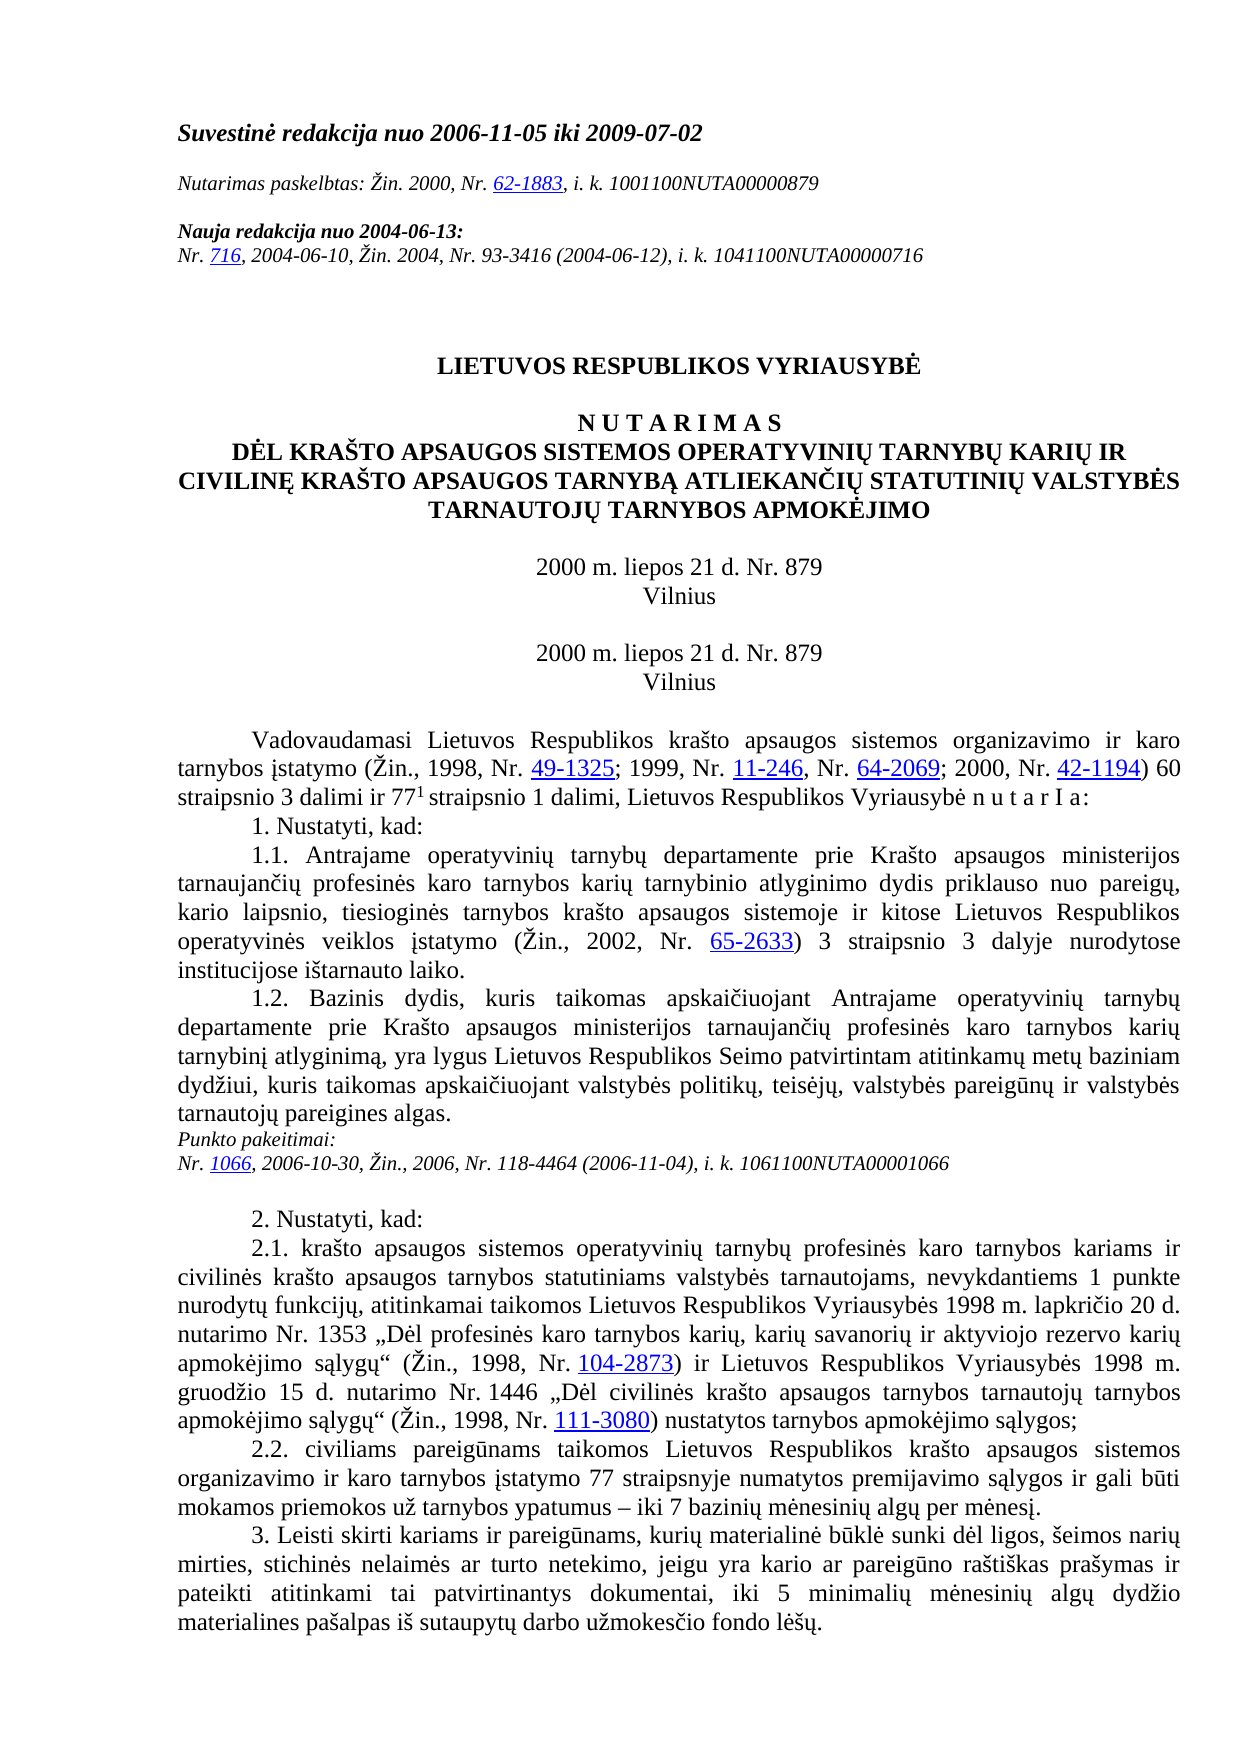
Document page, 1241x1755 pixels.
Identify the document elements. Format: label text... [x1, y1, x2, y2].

text 1. Nustatyti, kad: [177, 811, 1181, 840]
text 2.1. krašto apsaugos sistemos operatyvinių tarnybų profesinės karo tarnybos kariams ir civilinės krašto apsaugos tarnybos statutiniams valstybės tarnautojams, nevykdantiems 1 punkte nurodytų funkcijų, atitinkamai taikomos Lietuvos Respublikos Vyriausybės 1998 m. lapkričio 20 d. nutarimo Nr. 1353 „Dėl profesinės karo tarnybos karių, karių savanorių ir aktyviojo rezervo karių apmokėjimo sąlygų“ (Žin., 1998, Nr. 104-2873) ir Lietuvos Respublikos Vyriausybės 1998 m. gruodžio 15 d. nutarimo Nr. 1446 „Dėl civilinės krašto apsaugos tarnybos tarnautojų tarnybos apmokėjimo sąlygų“ (Žin., 1998, Nr. 111-3080) nustatytos tarnybos apmokėjimo sąlygos; [177, 1233, 1181, 1434]
text N U T A R I M A S [177, 408, 1181, 437]
text Suvestinė redakcija nuo 2006-11-05 iki 2009-07-02 [177, 118, 1181, 147]
text Nr. 716, 2004-06-10, Žin. 2004, Nr. 93-3416 (2004-06-12), i. k. 1041100NUTA00000716 [177, 243, 1181, 267]
text 2. Nustatyti, kad: [177, 1204, 1181, 1233]
text LIETUVOS RESPUBLIKOS VYRIAUSYBĖ [177, 351, 1181, 380]
text Punkto pakeitimai: [177, 1127, 1181, 1151]
text 2000 m. liepos 21 d. Nr. 879 [177, 638, 1181, 667]
text Nauja redakcija nuo 2004-06-13: [177, 219, 1181, 243]
text DĖL KRAŠTO APSAUGOS SISTEMOS OPERATYVINIŲ TARNYBŲ KARIŲ IR CIVILINĘ KRAŠTO APSAUGOS TARNYBĄ ATLIEKANČIŲ STATUTINIŲ VALSTYBĖS TARNAUTOJŲ TARNYBOS APMOKĖJIMO [177, 437, 1181, 523]
text Nutarimas paskelbtas: Žin. 2000, Nr. 62-1883, i. k. 1001100NUTA00000879 [177, 171, 1181, 195]
text Nr. 1066, 2006-10-30, Žin., 2006, Nr. 118-4464 (2006-11-04), i. k. 1061100NUTA00001066 [177, 1151, 1181, 1175]
text 2000 m. liepos 21 d. Nr. 879 [177, 552, 1181, 581]
text 1.2. Bazinis dydis, kuris taikomas apskaičiuojant Antrajame operatyvinių tarnybų departamente prie Krašto apsaugos ministerijos tarnaujančių profesinės karo tarnybos karių tarnybinį atlyginimą, yra lygus Lietuvos Respublikos Seimo patvirtintam atitinkamų metų baziniam dydžiui, kuris taikomas apskaičiuojant valstybės politikų, teisėjų, valstybės pareigūnų ir valstybės tarnautojų pareigines algas. [177, 983, 1181, 1127]
text 1.1. Antrajame operatyvinių tarnybų departamente prie Krašto apsaugos ministerijos tarnaujančių profesinės karo tarnybos karių tarnybinio atlyginimo dydis priklauso nuo pareigų, kario laipsnio, tiesioginės tarnybos krašto apsaugos sistemoje ir kitose Lietuvos Respublikos operatyvinės veiklos įstatymo (Žin., 2002, Nr. 65-2633) 3 straipsnio 3 dalyje nurodytose institucijose ištarnauto laiko. [177, 840, 1181, 983]
text Vilnius [177, 581, 1181, 610]
text 2.2. civiliams pareigūnams taikomos Lietuvos Respublikos krašto apsaugos sistemos organizavimo ir karo tarnybos įstatymo 77 straipsnyje numatytos premijavimo sąlygos ir gali būti mokamos priemokos už tarnybos ypatumus – iki 7 bazinių mėnesinių algų per mėnesį. [177, 1434, 1181, 1520]
text Vilnius [177, 667, 1181, 696]
text 3. Leisti skirti kariams ir pareigūnams, kurių materialinė būklė sunki dėl ligos, šeimos narių mirties, stichinės nelaimės ar turto netekimo, jeigu yra kario ar pareigūno raštiškas prašymas ir pateikti atitinkami tai patvirtinantys dokumentai, iki 5 minimalių mėnesinių algų dydžio materialines pašalpas iš sutaupytų darbo užmokesčio fondo lėšų. [177, 1520, 1181, 1635]
text Vadovaudamasi Lietuvos Respublikos krašto apsaugos sistemos organizavimo ir karo tarnybos įstatymo (Žin., 1998, Nr. 49-1325; 1999, Nr. 11-246, Nr. 64-2069; 2000, Nr. 42-1194) 60 straipsnio 3 dalimi ir 771 straipsnio 1 dalimi, Lietuvos Respublikos Vyriausybė nutarIa: [177, 725, 1181, 811]
